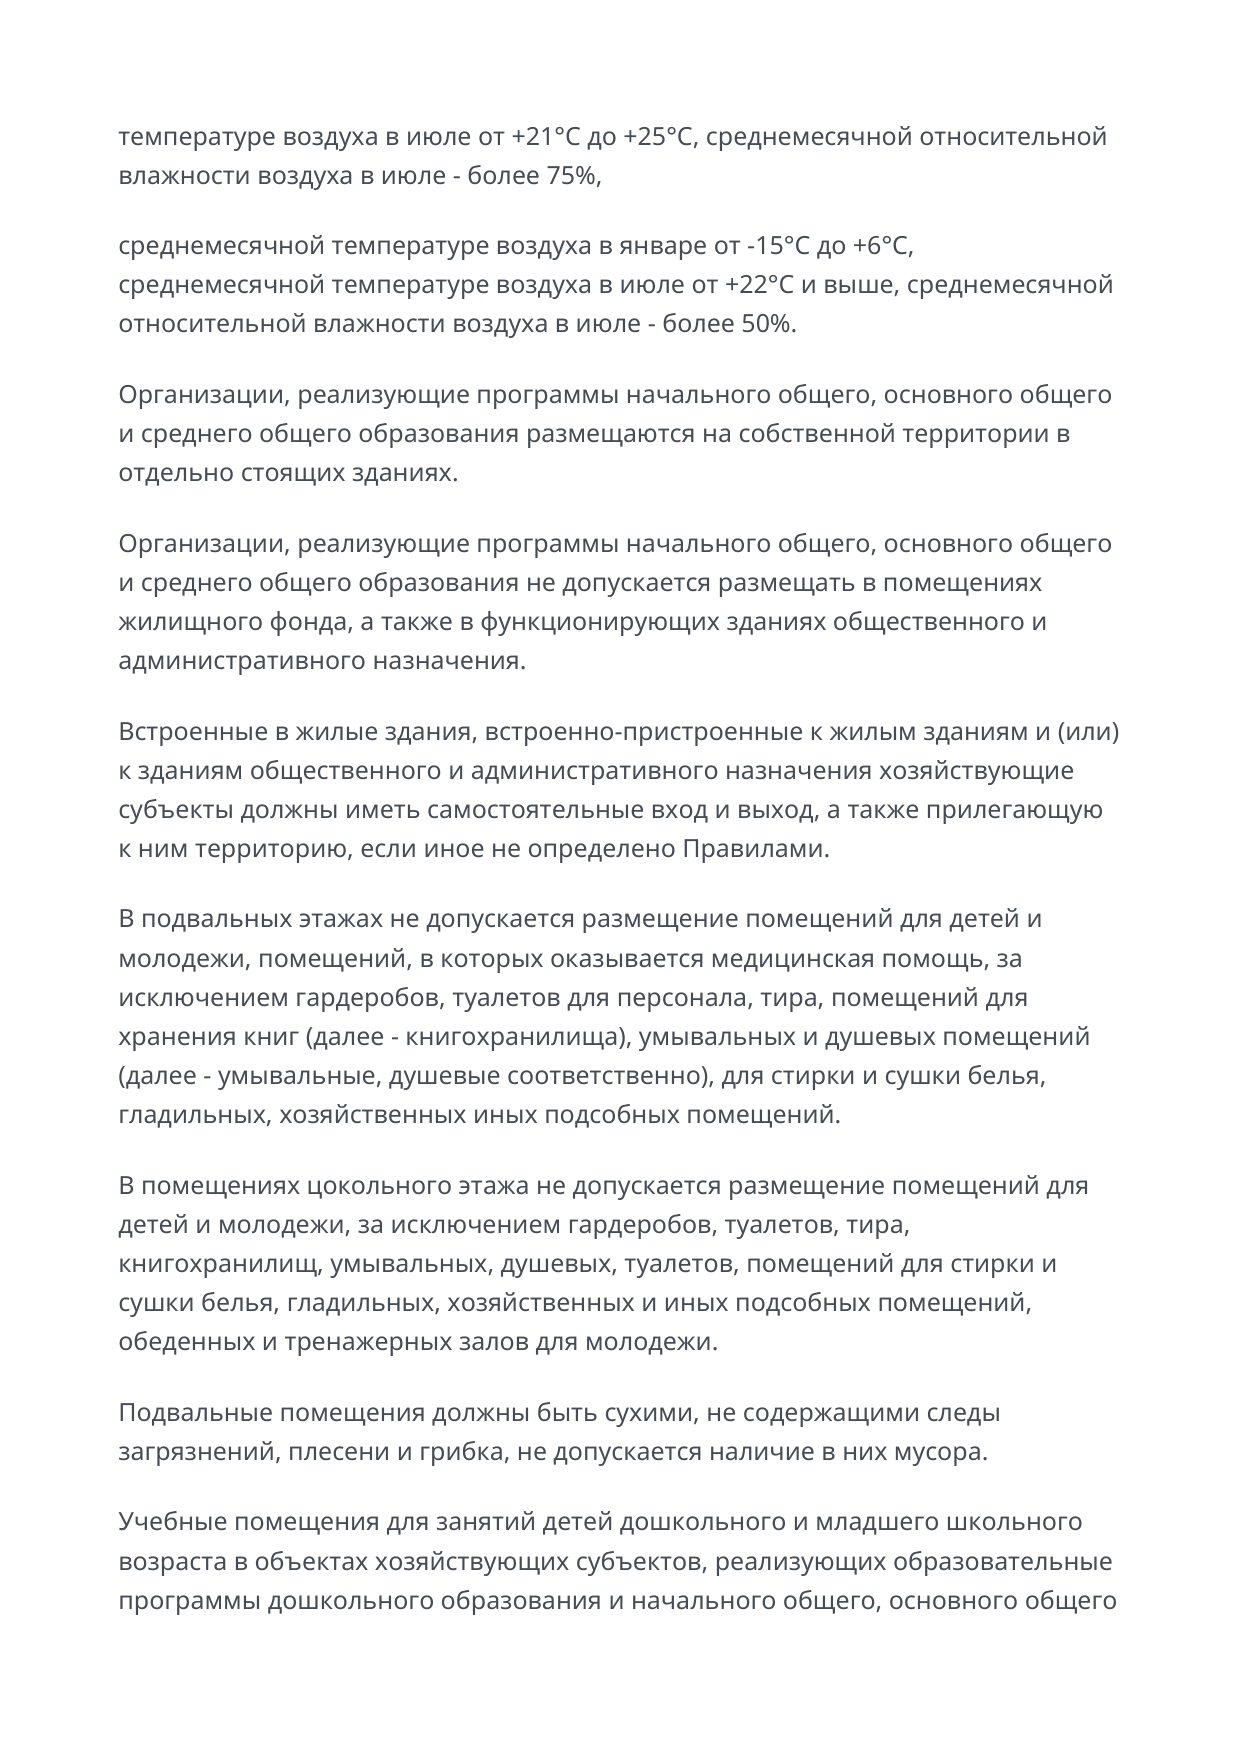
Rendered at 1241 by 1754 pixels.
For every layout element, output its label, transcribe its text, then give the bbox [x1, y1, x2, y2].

text В подвальных этажах не допускается размещение помещений для детей и молодежи, помещений, в которых оказывается медицинская помощь, за исключением гардеробов, туалетов для персонала, тира, помещений для хранения книг (далее - книгохранилища), умывальных и душевых помещений (далее - умывальные, душевые соответственно), для стирки и сушки белья, гладильных, хозяйственных иных подсобных помещений. [118, 901, 1122, 1131]
text Организации, реализующие программы начального общего, основного общего и среднего общего образования не допускается размещать в помещениях жилищного фонда, а также в функционирующих зданиях общественного и административного назначения. [118, 525, 1122, 677]
text среднемесячной температуре воздуха в январе от -15°С до +6°С, среднемесячной температуре воздуха в июле от +22°С и выше, среднемесячной относительной влажности воздуха в июле - более 50%. [118, 228, 1122, 340]
text Организации, реализующие программы начального общего, основного общего и среднего общего образования размещаются на собственной территории в отдельно стоящих зданиях. [118, 376, 1122, 489]
text Встроенные в жилые здания, встроенно-пристроенные к жилым зданиям и (или) к зданиям общественного и административного назначения хозяйствующие субъекты должны иметь самостоятельные вход и выход, а также прилегающую к ним территорию, если иное не определено Правилами. [118, 713, 1122, 865]
text Учебные помещения для занятий детей дошкольного и младшего школьного возраста в объектах хозяйствующих субъектов, реализующих образовательные программы дошкольного образования и начального общего, основного общего [118, 1504, 1122, 1616]
text Подвальные помещения должны быть сухими, не содержащими следы загрязнений, плесени и грибка, не допускается наличие в них мусора. [118, 1394, 1122, 1468]
text В помещениях цокольного этажа не допускается размещение помещений для детей и молодежи, за исключением гардеробов, туалетов, тира, книгохранилищ, умывальных, душевых, туалетов, помещений для стирки и сушки белья, гладильных, хозяйственных и иных подсобных помещений, обеденных и тренажерных залов для молодежи. [118, 1167, 1122, 1358]
text температуре воздуха в июле от +21°С до +25°С, среднемесячной относительной влажности воздуха в июле - более 75%, [118, 118, 1122, 191]
